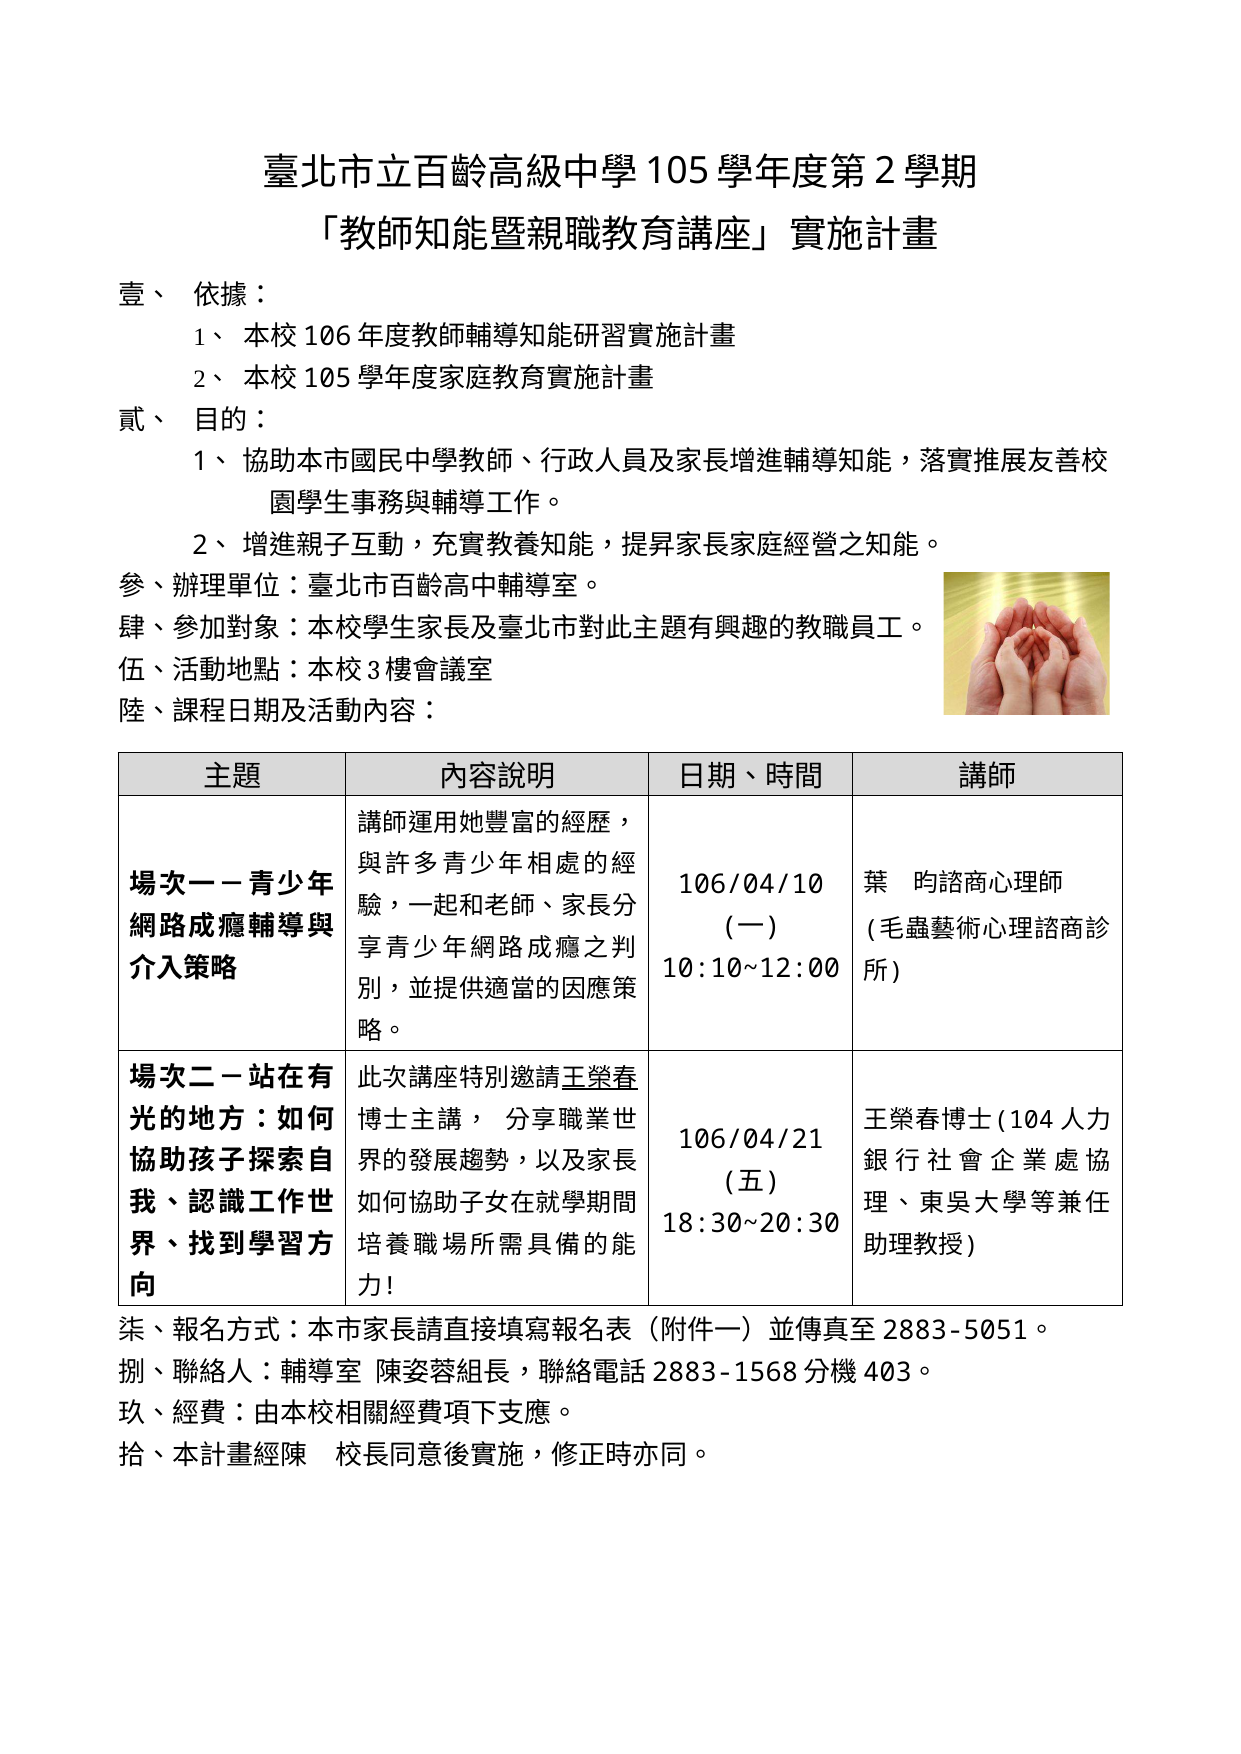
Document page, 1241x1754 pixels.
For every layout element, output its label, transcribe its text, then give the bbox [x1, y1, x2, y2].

table_header 日期、時間 [649, 753, 852, 795]
list 本校105學年度家庭教育實施計畫 [193, 354, 1122, 396]
table_header 主題 [119, 753, 345, 795]
table_header 內容說明 [346, 753, 648, 795]
list 依據： [118, 271, 1122, 312]
text 肆、參加對象：本校學生家長及臺北市對此主題有興趣的教職員工。 [118, 604, 928, 646]
text 陸、課程日期及活動內容： [118, 687, 1122, 729]
table_cell 場次二－站在有光的地方：如何協助孩子探索自我、認識工作世界、找到學習方向 [119, 1051, 345, 1305]
text 捌、聯絡人：輔導室 陳姿蓉組長，聯絡電話2883-1568分機403。 [118, 1348, 1122, 1389]
table_cell 場次一－青少年網路成癮輔導與介入策略 [119, 796, 345, 1050]
table_cell 王榮春博士(104人力銀行社會企業處協理、東吳大學等兼任助理教授) [853, 1051, 1122, 1305]
text 柒、報名方式：本市家長請直接填寫報名表（附件一）並傳真至2883-5051。 [118, 1306, 1122, 1348]
text 園學生事務與輔導工作。 [242, 479, 1122, 521]
table_cell 106/04/10 (一) 10:10~12:00 [649, 796, 852, 1050]
list 目的： [118, 396, 1122, 437]
table_header 講師 [853, 753, 1122, 795]
text 拾、本計畫經陳 校長同意後實施，修正時亦同。 [118, 1431, 1122, 1473]
list 協助本市國民中學教師、行政人員及家長增進輔導知能，落實推展友善校 [192, 437, 1122, 479]
table_cell 106/04/21 (五) 18:30~20:30 [649, 1051, 852, 1305]
text 「教師知能暨親職教育講座」實施計畫 [118, 189, 1122, 252]
list 增進親子互動，充實教養知能，提昇家長家庭經營之知能。 [192, 521, 1122, 562]
text 玖、經費：由本校相關經費項下支應。 [118, 1389, 1122, 1431]
table_cell 講師運用她豐富的經歷，與許多青少年相處的經驗，一起和老師、家長分享青少年網路成癮之判別，並提供適當的因應策略。 [346, 796, 648, 1050]
list 本校106年度教師輔導知能研習實施計畫 [193, 312, 1122, 354]
text 參、辦理單位：臺北市百齡高中輔導室。 [118, 562, 1128, 722]
table_cell 此次講座特別邀請王榮春博士主講， 分享職業世界的發展趨勢，以及家長如何協助子女在就學期間培養職場所需具備的能力! [346, 1051, 648, 1305]
text 臺北市立百齡高級中學105學年度第2學期 [118, 127, 1122, 189]
text 伍、活動地點：本校3樓會議室 [118, 646, 928, 687]
table_cell 葉 昀諮商心理師 (毛蟲藝術心理諮商診所) [853, 796, 1122, 1050]
